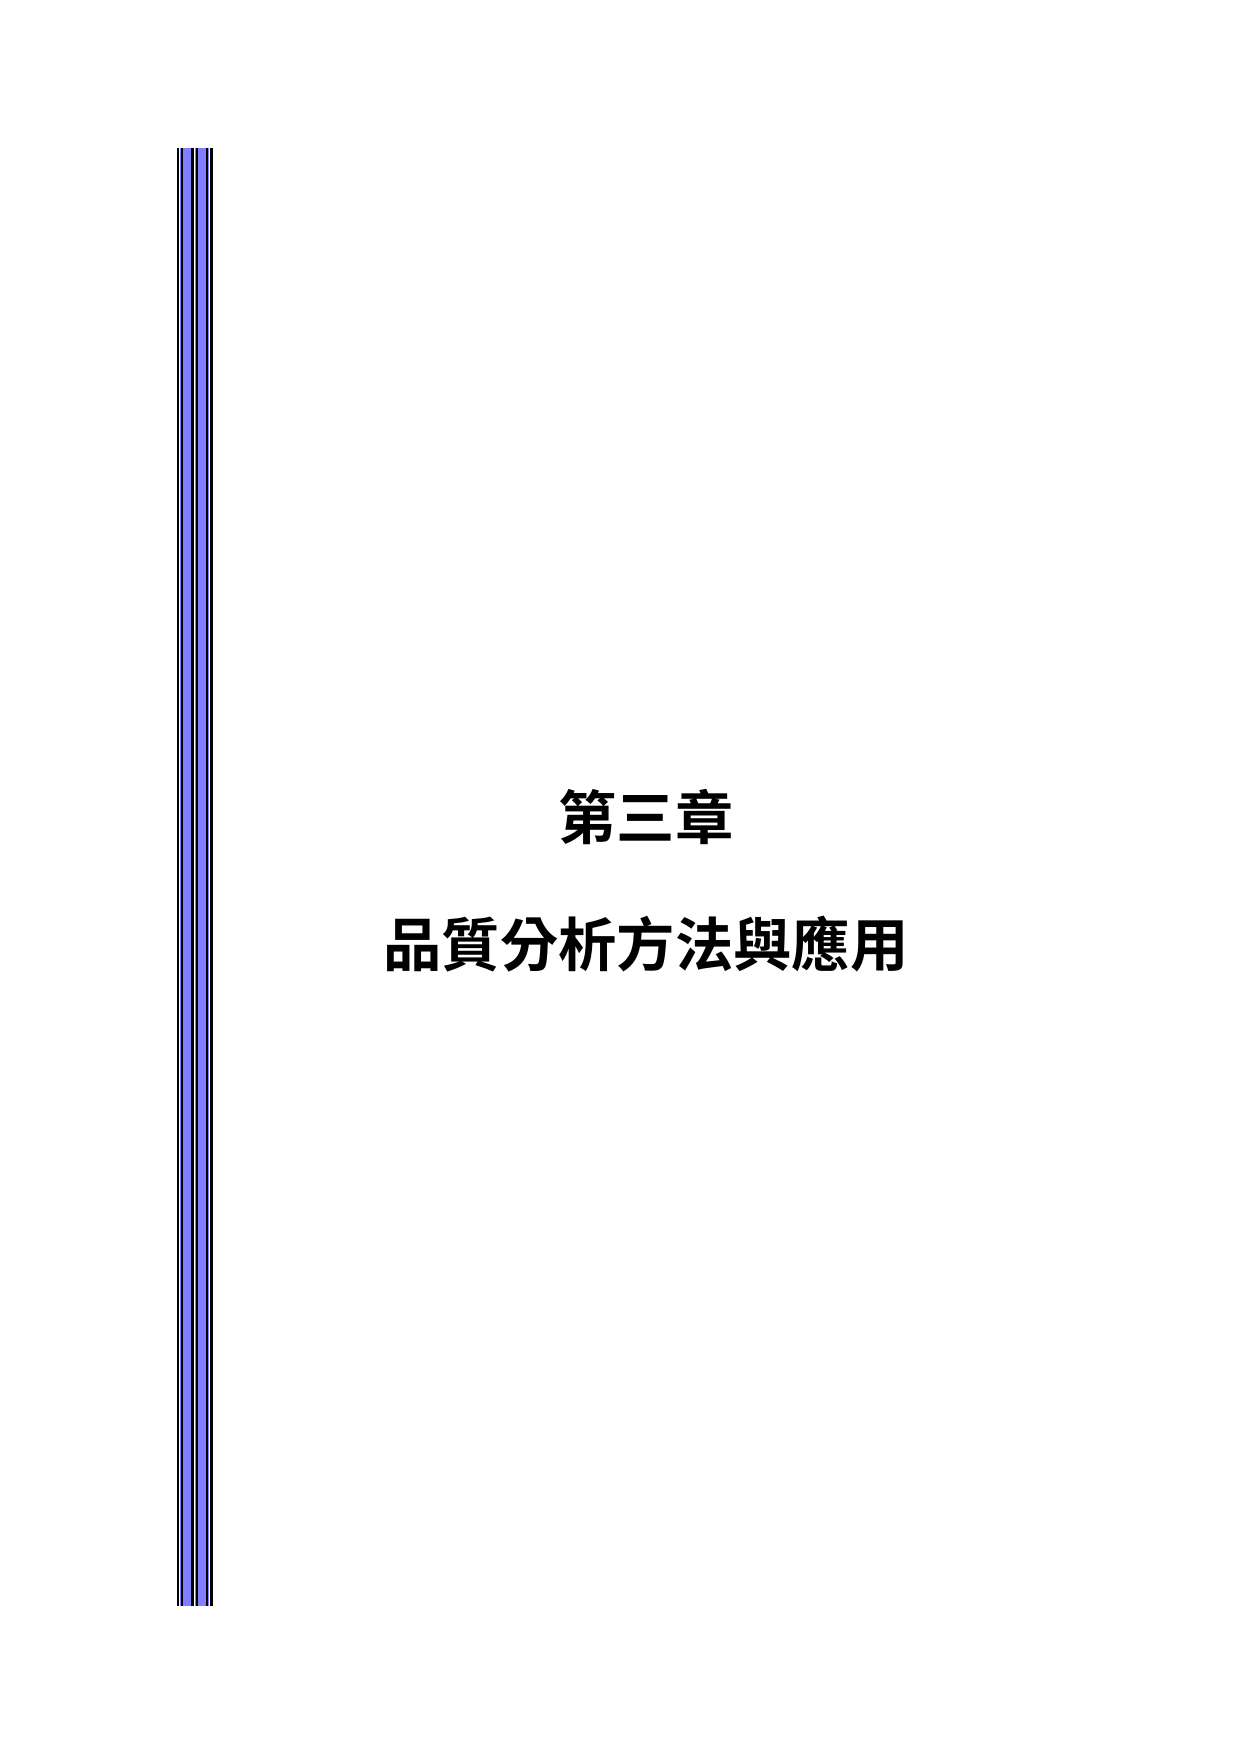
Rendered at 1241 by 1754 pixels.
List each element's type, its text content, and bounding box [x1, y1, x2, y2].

table_header [183, 148, 191, 1606]
table_header 第三章 品質分析方法與應用 [213, 148, 1082, 1606]
table_header [198, 148, 206, 1606]
